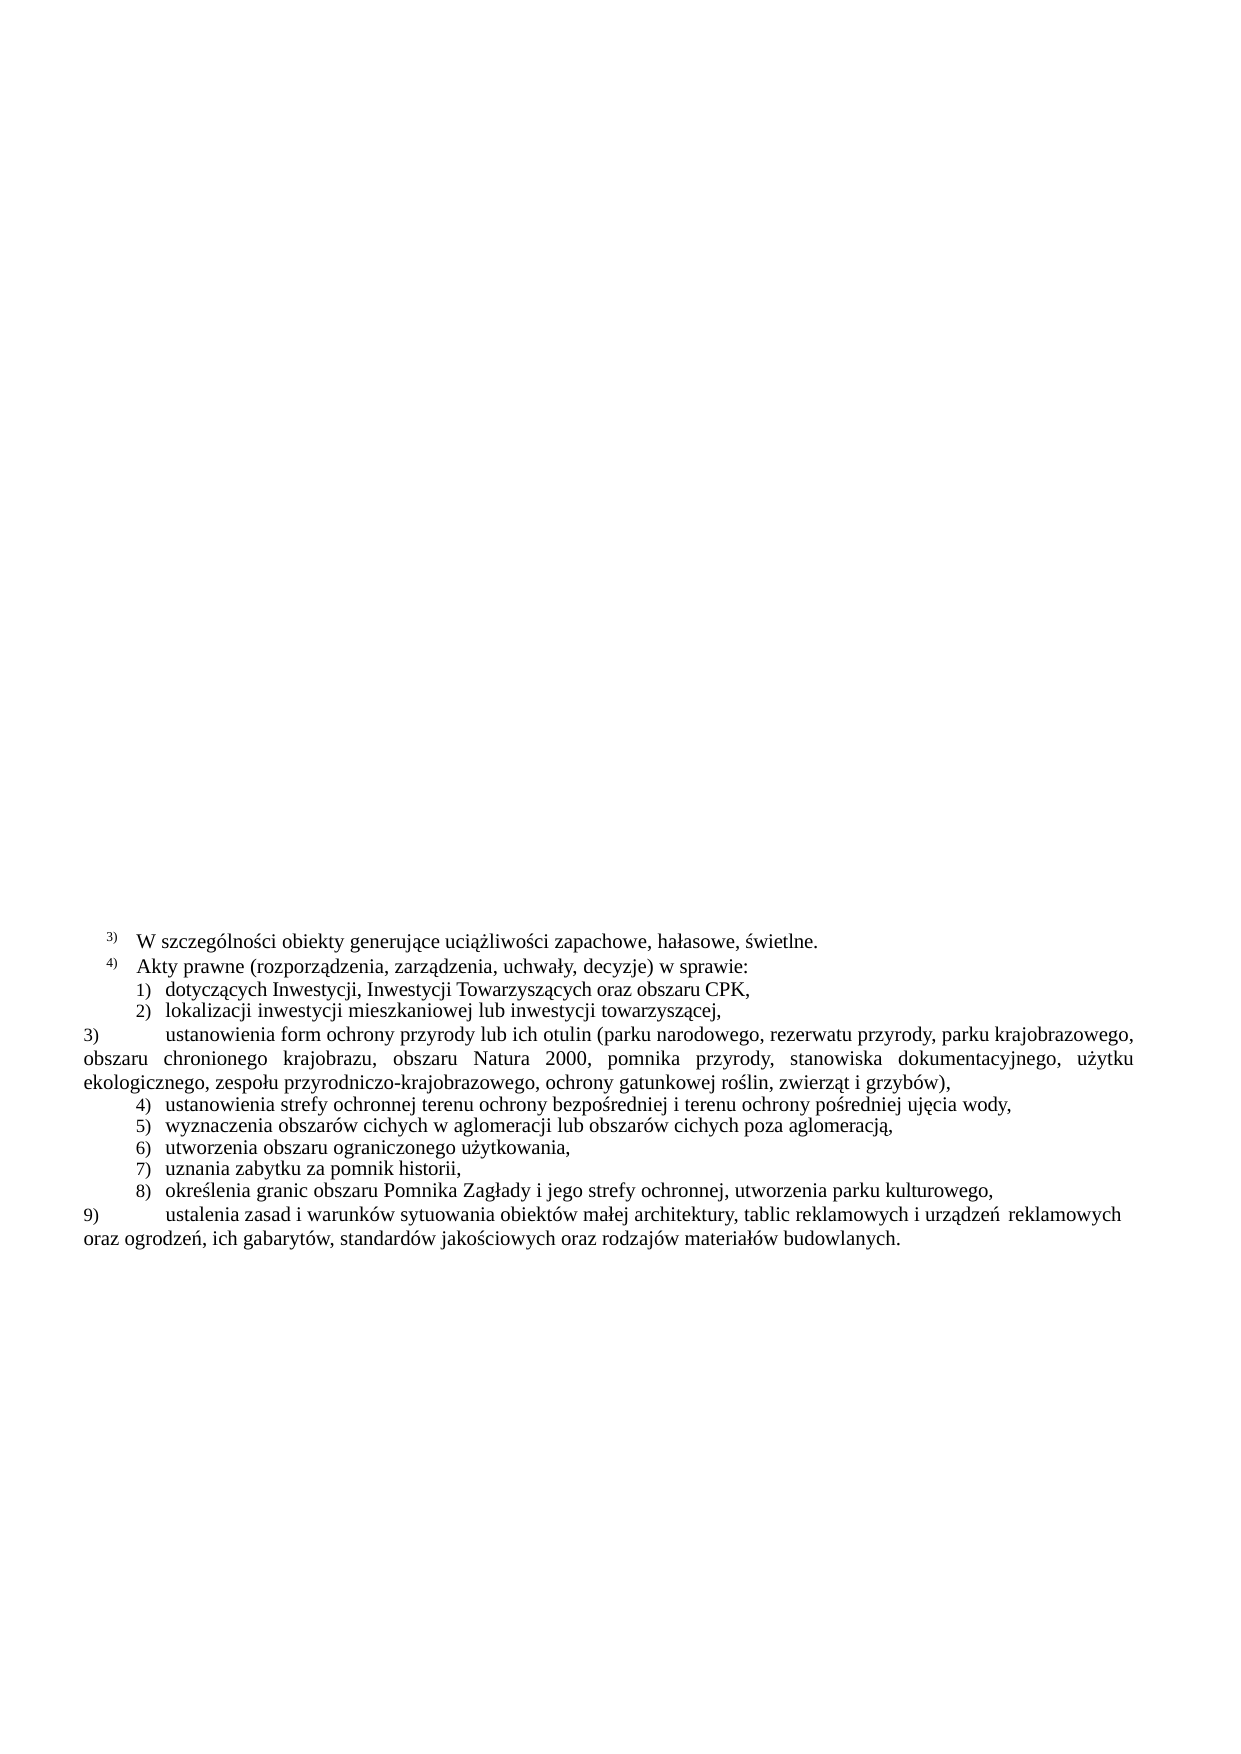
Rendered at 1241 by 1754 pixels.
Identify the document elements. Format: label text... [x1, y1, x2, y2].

list lokalizacji inwestycji mieszkaniowej lub inwestycji towarzyszącej, [136, 1000, 1146, 1022]
list wyznaczenia obszarów cichych w aglomeracji lub obszarów cichych poza aglomeracją, [136, 1116, 1146, 1137]
list dotyczących Inwestycji, Inwestycji Towarzyszących oraz obszaru CPK, [136, 979, 1146, 1000]
list ustalenia zasad i warunków sytuowania obiektów małej architektury, tablic reklamowych i urządzeń reklamowych oraz ogrodzeń, ich gabarytów, standardów jakościowych oraz rodzajów materiałów budowlanych. [83, 1202, 1134, 1250]
list określenia granic obszaru Pomnika Zagłady i jego strefy ochronnej, utworzenia parku kulturowego, [136, 1180, 1146, 1202]
list ustanowienia form ochrony przyrody lub ich otulin (parku narodowego, rezerwatu przyrody, parku krajobrazowego, obszaru chronionego krajobrazu, obszaru Natura 2000, pomnika przyrody, stanowiska dokumentacyjnego, użytku ekologicznego, zespołu przyrodniczo-krajobrazowego, ochrony gatunkowej roślin, zwierząt i grzybów), [83, 1022, 1134, 1094]
text 3) W szczególności obiekty generujące uciążliwości zapachowe, hałasowe, świetlne. [106, 929, 1146, 953]
list utworzenia obszaru ograniczonego użytkowania, [136, 1137, 1146, 1158]
list uznania zabytku za pomnik historii, [136, 1158, 1146, 1180]
list ustanowienia strefy ochronnej terenu ochrony bezpośredniej i terenu ochrony pośredniej ujęcia wody, [136, 1094, 1146, 1116]
text 4) Akty prawne (rozporządzenia, zarządzenia, uchwały, decyzje) w sprawie: [106, 954, 1146, 978]
